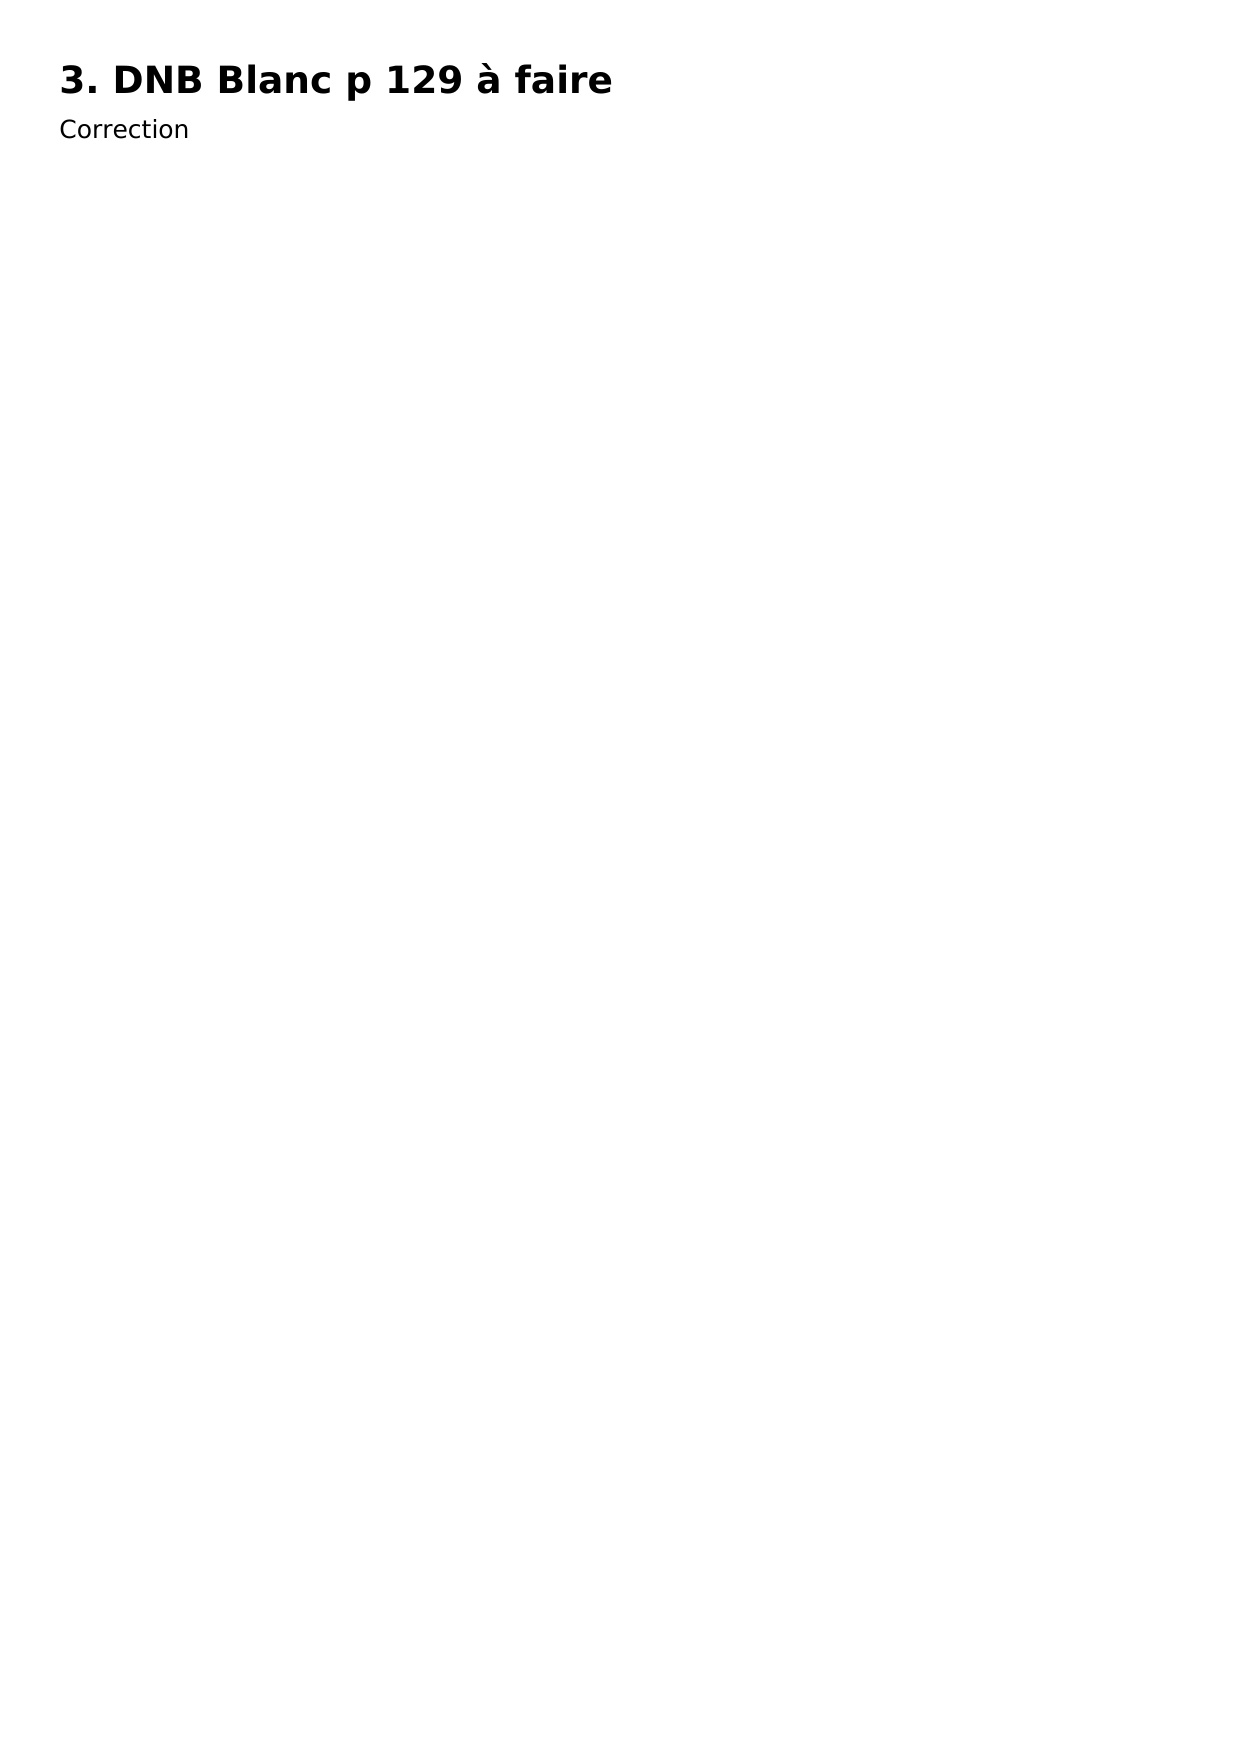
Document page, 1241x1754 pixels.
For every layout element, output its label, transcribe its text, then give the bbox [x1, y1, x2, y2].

subtitle 3. DNB Blanc p 129 à faire [59, 59, 1181, 103]
text Correction [59, 115, 1181, 144]
